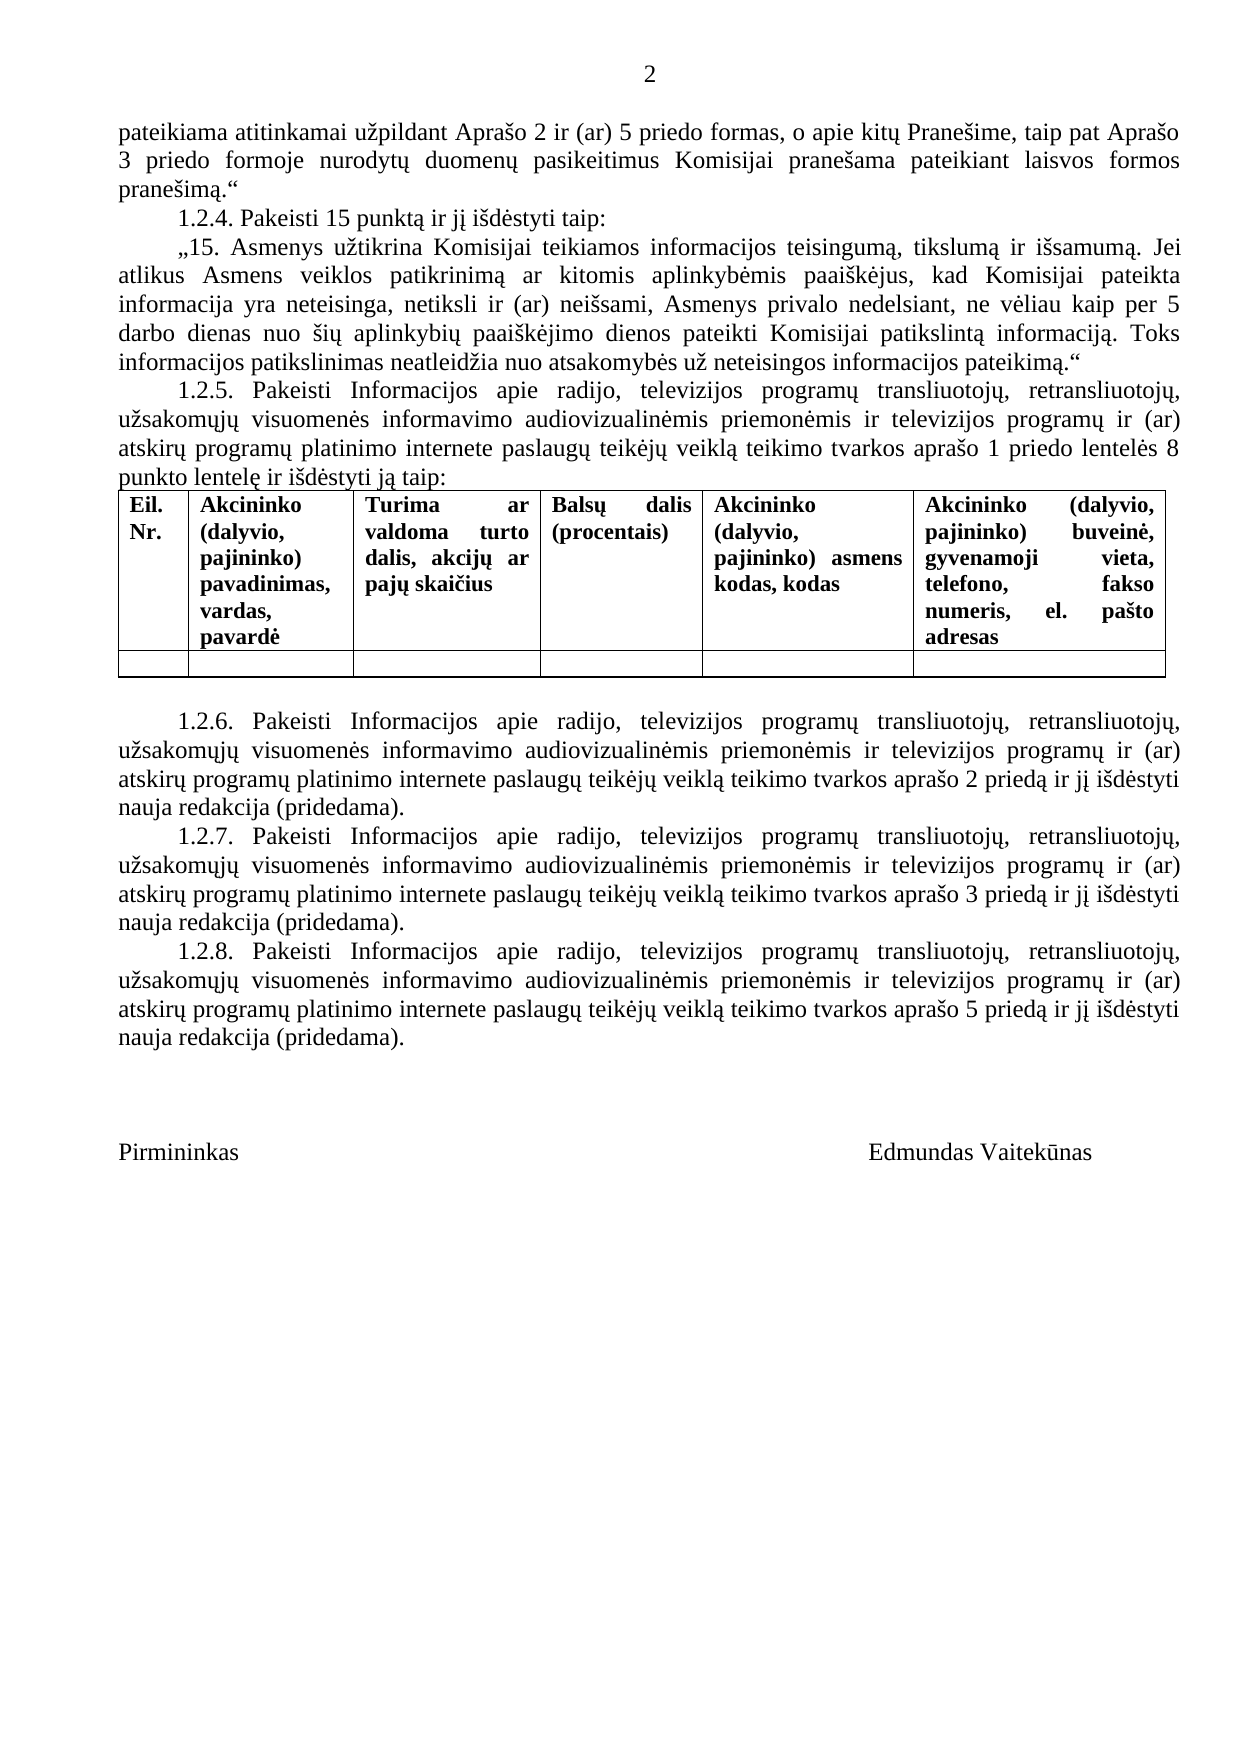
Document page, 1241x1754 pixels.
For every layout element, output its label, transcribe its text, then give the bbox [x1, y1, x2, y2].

table_header Akcininko (dalyvio, pajininko) pavadinimas, vardas, pavardė [189, 491, 353, 649]
text 1.2.7. Pakeisti Informacijos apie radijo, televizijos programų transliuotojų, retransliuotojų, užsakomųjų visuomenės informavimo audiovizualinėmis priemonėmis ir televizijos programų ir (ar) atskirų programų platinimo internete paslaugų teikėjų veiklą teikimo tvarkos aprašo 3 priedą ir jį išdėstyti nauja redakcija (pridedama). [118, 821, 1181, 936]
table_header Eil. Nr. [119, 491, 188, 649]
table_cell [354, 651, 540, 676]
text 1.2.8. Pakeisti Informacijos apie radijo, televizijos programų transliuotojų, retransliuotojų, užsakomųjų visuomenės informavimo audiovizualinėmis priemonėmis ir televizijos programų ir (ar) atskirų programų platinimo internete paslaugų teikėjų veiklą teikimo tvarkos aprašo 5 priedą ir jį išdėstyti nauja redakcija (pridedama). [118, 936, 1181, 1051]
table_cell [541, 651, 702, 676]
text pateikiama atitinkamai užpildant Aprašo 2 ir (ar) 5 priedo formas, o apie kitų Pranešime, taip pat Aprašo 3 priedo formoje nurodytų duomenų pasikeitimus Komisijai pranešama pateikiant laisvos formos pranešimą.“ [118, 117, 1181, 203]
text 1.2.5. Pakeisti Informacijos apie radijo, televizijos programų transliuotojų, retransliuotojų, užsakomųjų visuomenės informavimo audiovizualinėmis priemonėmis ir televizijos programų ir (ar) atskirų programų platinimo internete paslaugų teikėjų veiklą teikimo tvarkos aprašo 1 priedo lentelės 8 punkto lentelę ir išdėstyti ją taip: [118, 375, 1181, 490]
text 1.2.6. Pakeisti Informacijos apie radijo, televizijos programų transliuotojų, retransliuotojų, užsakomųjų visuomenės informavimo audiovizualinėmis priemonėmis ir televizijos programų ir (ar) atskirų programų platinimo internete paslaugų teikėjų veiklą teikimo tvarkos aprašo 2 priedą ir jį išdėstyti nauja redakcija (pridedama). [118, 706, 1181, 821]
text 1.2.4. Pakeisti 15 punktą ir jį išdėstyti taip: [118, 203, 1181, 232]
table_header Balsų dalis (procentais) [541, 491, 702, 649]
table_header Akcininko (dalyvio, pajininko) asmens kodas, kodas [703, 491, 913, 649]
table_header Akcininko (dalyvio, pajininko) buveinė, gyvenamoji vieta, telefono, fakso numeris, el. pašto adresas [914, 491, 1165, 649]
table_header Turima ar valdoma turto dalis, akcijų ar pajų skaičius [354, 491, 540, 649]
table_cell [119, 651, 188, 676]
table_cell [703, 651, 913, 676]
table_cell [914, 651, 1165, 676]
text Pirmininkas Edmundas Vaitekūnas [118, 1137, 1181, 1166]
table_cell [189, 651, 353, 676]
text „15. Asmenys užtikrina Komisijai teikiamos informacijos teisingumą, tikslumą ir išsamumą. Jei atlikus Asmens veiklos patikrinimą ar kitomis aplinkybėmis paaiškėjus, kad Komisijai pateikta informacija yra neteisinga, netiksli ir (ar) neišsami, Asmenys privalo nedelsiant, ne vėliau kaip per 5 darbo dienas nuo šių aplinkybių paaiškėjimo dienos pateikti Komisijai patikslintą informaciją. Toks informacijos patikslinimas neatleidžia nuo atsakomybės už neteisingos informacijos pateikimą.“ [118, 232, 1181, 375]
